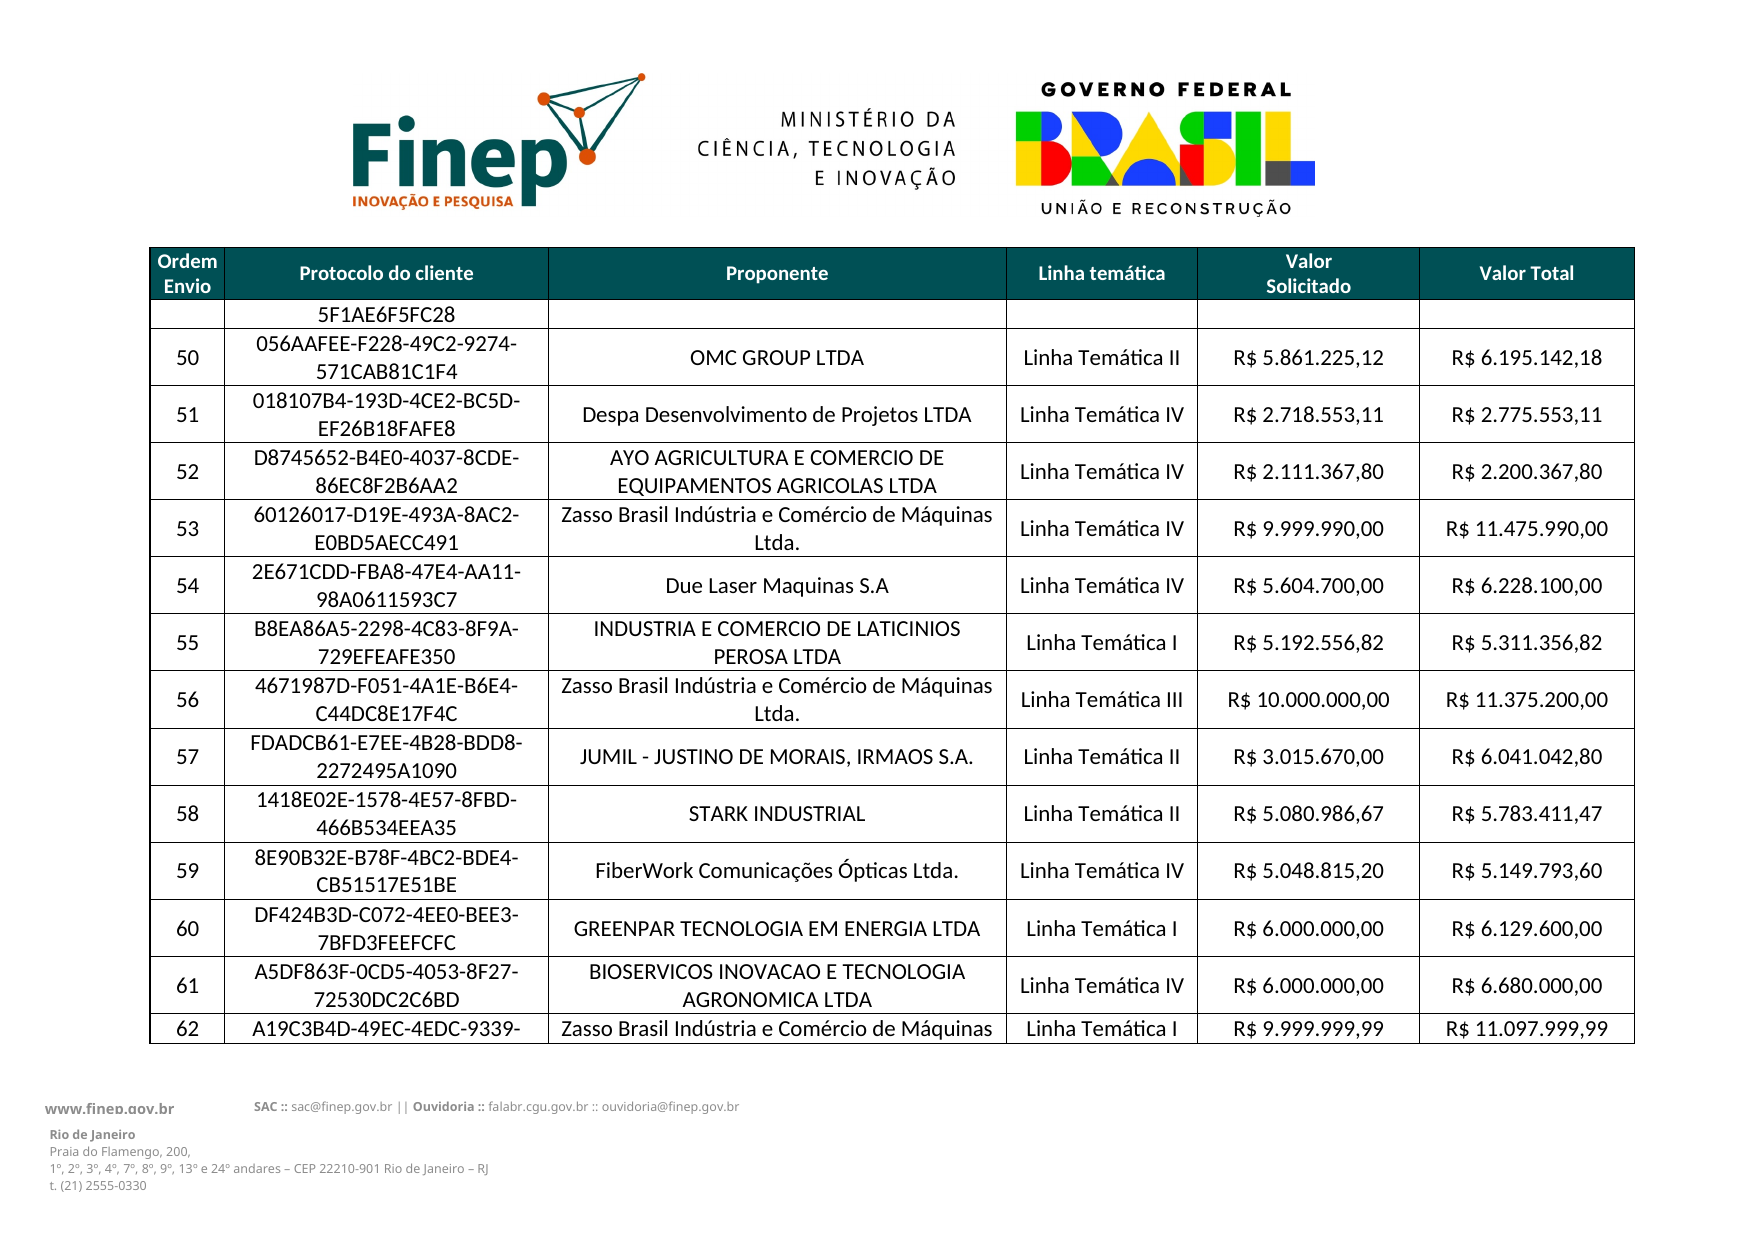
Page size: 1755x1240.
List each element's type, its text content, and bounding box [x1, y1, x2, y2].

table_cell A19C3B4D-49EC-4EDC-9339- [225, 1014, 548, 1043]
table_cell Linha Temática IV [1007, 557, 1197, 613]
table_cell R$ 5.192.556,82 [1198, 614, 1419, 670]
table_cell Linha Temática III [1007, 671, 1197, 727]
table_cell 4671987D-F051-4A1E-B6E4-C44DC8E17F4C [225, 671, 548, 727]
table_cell 53 [151, 500, 224, 556]
table_cell R$ 10.000.000,00 [1198, 671, 1419, 727]
table_cell 5F1AE6F5FC28 [225, 300, 548, 328]
table_cell 54 [151, 557, 224, 613]
table_cell R$ 3.015.670,00 [1198, 729, 1419, 784]
table_cell 62 [151, 1014, 224, 1043]
table_cell R$ 9.999.990,00 [1198, 500, 1419, 556]
table_cell R$ 5.604.700,00 [1198, 557, 1419, 613]
table_header Ordem Envio [151, 248, 224, 299]
table_cell R$ 6.000.000,00 [1198, 900, 1419, 956]
table_cell 52 [151, 443, 224, 499]
table_cell Linha Temática II [1007, 786, 1197, 842]
table_cell Linha Temática IV [1007, 500, 1197, 556]
table_cell Linha Temática I [1007, 614, 1197, 670]
table_cell R$ 11.475.990,00 [1420, 500, 1634, 556]
table_cell Linha Temática IV [1007, 386, 1197, 442]
table_cell 51 [151, 386, 224, 442]
table_cell GREENPAR TECNOLOGIA EM ENERGIA LTDA [549, 900, 1006, 956]
table_cell 018107B4-193D-4CE2-BC5D-EF26B18FAFE8 [225, 386, 548, 442]
table_cell Zasso Brasil Indústria e Comércio de Máquinas Ltda. [549, 500, 1006, 556]
table_cell Linha Temática II [1007, 329, 1197, 385]
table_cell R$ 2.718.553,11 [1198, 386, 1419, 442]
table_header Valor Solicitado [1198, 248, 1419, 299]
table_cell Linha Temática I [1007, 900, 1197, 956]
table_cell [1007, 300, 1197, 328]
table_cell R$ 2.775.553,11 [1420, 386, 1634, 442]
table_cell 56 [151, 671, 224, 727]
table_cell 61 [151, 957, 224, 1013]
table_cell R$ 6.129.600,00 [1420, 900, 1634, 956]
table_cell DF424B3D-C072-4EE0-BEE3-7BFD3FEEFCFC [225, 900, 548, 956]
table_cell 60 [151, 900, 224, 956]
table_cell AYO AGRICULTURA E COMERCIO DE EQUIPAMENTOS AGRICOLAS LTDA [549, 443, 1006, 499]
table_cell 60126017-D19E-493A-8AC2-E0BD5AECC491 [225, 500, 548, 556]
table_cell INDUSTRIA E COMERCIO DE LATICINIOS PEROSA LTDA [549, 614, 1006, 670]
table_cell R$ 11.097.999,99 [1420, 1014, 1634, 1043]
table_header Protocolo do cliente [225, 248, 548, 299]
table_header Proponente [549, 248, 1006, 299]
table_cell 55 [151, 614, 224, 670]
table_cell 056AAFEE-F228-49C2-9274-571CAB81C1F4 [225, 329, 548, 385]
table_cell Linha Temática II [1007, 729, 1197, 784]
table_cell 1418E02E-1578-4E57-8FBD-466B534EEA35 [225, 786, 548, 842]
table_cell BIOSERVICOS INOVACAO E TECNOLOGIA AGRONOMICA LTDA [549, 957, 1006, 1013]
table_cell [549, 300, 1006, 328]
table_cell JUMIL - JUSTINO DE MORAIS, IRMAOS S.A. [549, 729, 1006, 784]
table_cell Linha Temática IV [1007, 443, 1197, 499]
table_cell OMC GROUP LTDA [549, 329, 1006, 385]
table_header Linha temática [1007, 248, 1197, 299]
table_cell 57 [151, 729, 224, 784]
table_cell R$ 6.041.042,80 [1420, 729, 1634, 784]
table_cell R$ 6.000.000,00 [1198, 957, 1419, 1013]
table_cell R$ 5.783.411,47 [1420, 786, 1634, 842]
table_cell R$ 6.680.000,00 [1420, 957, 1634, 1013]
table_cell R$ 6.228.100,00 [1420, 557, 1634, 613]
table_cell R$ 2.200.367,80 [1420, 443, 1634, 499]
table_cell R$ 5.080.986,67 [1198, 786, 1419, 842]
table_cell FiberWork Comunicações Ópticas Ltda. [549, 843, 1006, 899]
table_cell Linha Temática I [1007, 1014, 1197, 1043]
table_cell STARK INDUSTRIAL [549, 786, 1006, 842]
table_cell R$ 5.048.815,20 [1198, 843, 1419, 899]
table_cell 59 [151, 843, 224, 899]
table_header Valor Total [1420, 248, 1634, 299]
table_cell R$ 5.311.356,82 [1420, 614, 1634, 670]
table_cell 2E671CDD-FBA8-47E4-AA11-98A0611593C7 [225, 557, 548, 613]
table_cell 8E90B32E-B78F-4BC2-BDE4-CB51517E51BE [225, 843, 548, 899]
table_cell 50 [151, 329, 224, 385]
table_cell Due Laser Maquinas S.A [549, 557, 1006, 613]
table_cell 58 [151, 786, 224, 842]
table_cell R$ 5.149.793,60 [1420, 843, 1634, 899]
table_cell R$ 11.375.200,00 [1420, 671, 1634, 727]
table_cell [1198, 300, 1419, 328]
table_cell Despa Desenvolvimento de Projetos LTDA [549, 386, 1006, 442]
table_cell D8745652-B4E0-4037-8CDE-86EC8F2B6AA2 [225, 443, 548, 499]
table_cell FDADCB61-E7EE-4B28-BDD8-2272495A1090 [225, 729, 548, 784]
table_cell R$ 9.999.999,99 [1198, 1014, 1419, 1043]
table_cell [1420, 300, 1634, 328]
table_cell R$ 6.195.142,18 [1420, 329, 1634, 385]
table_cell Zasso Brasil Indústria e Comércio de Máquinas [549, 1014, 1006, 1043]
table_cell A5DF863F-0CD5-4053-8F27-72530DC2C6BD [225, 957, 548, 1013]
table_cell R$ 2.111.367,80 [1198, 443, 1419, 499]
table_cell Zasso Brasil Indústria e Comércio de Máquinas Ltda. [549, 671, 1006, 727]
table_cell Linha Temática IV [1007, 957, 1197, 1013]
table_cell [151, 300, 224, 328]
table_cell R$ 5.861.225,12 [1198, 329, 1419, 385]
table_cell Linha Temática IV [1007, 843, 1197, 899]
table_cell B8EA86A5-2298-4C83-8F9A-729EFEAFE350 [225, 614, 548, 670]
